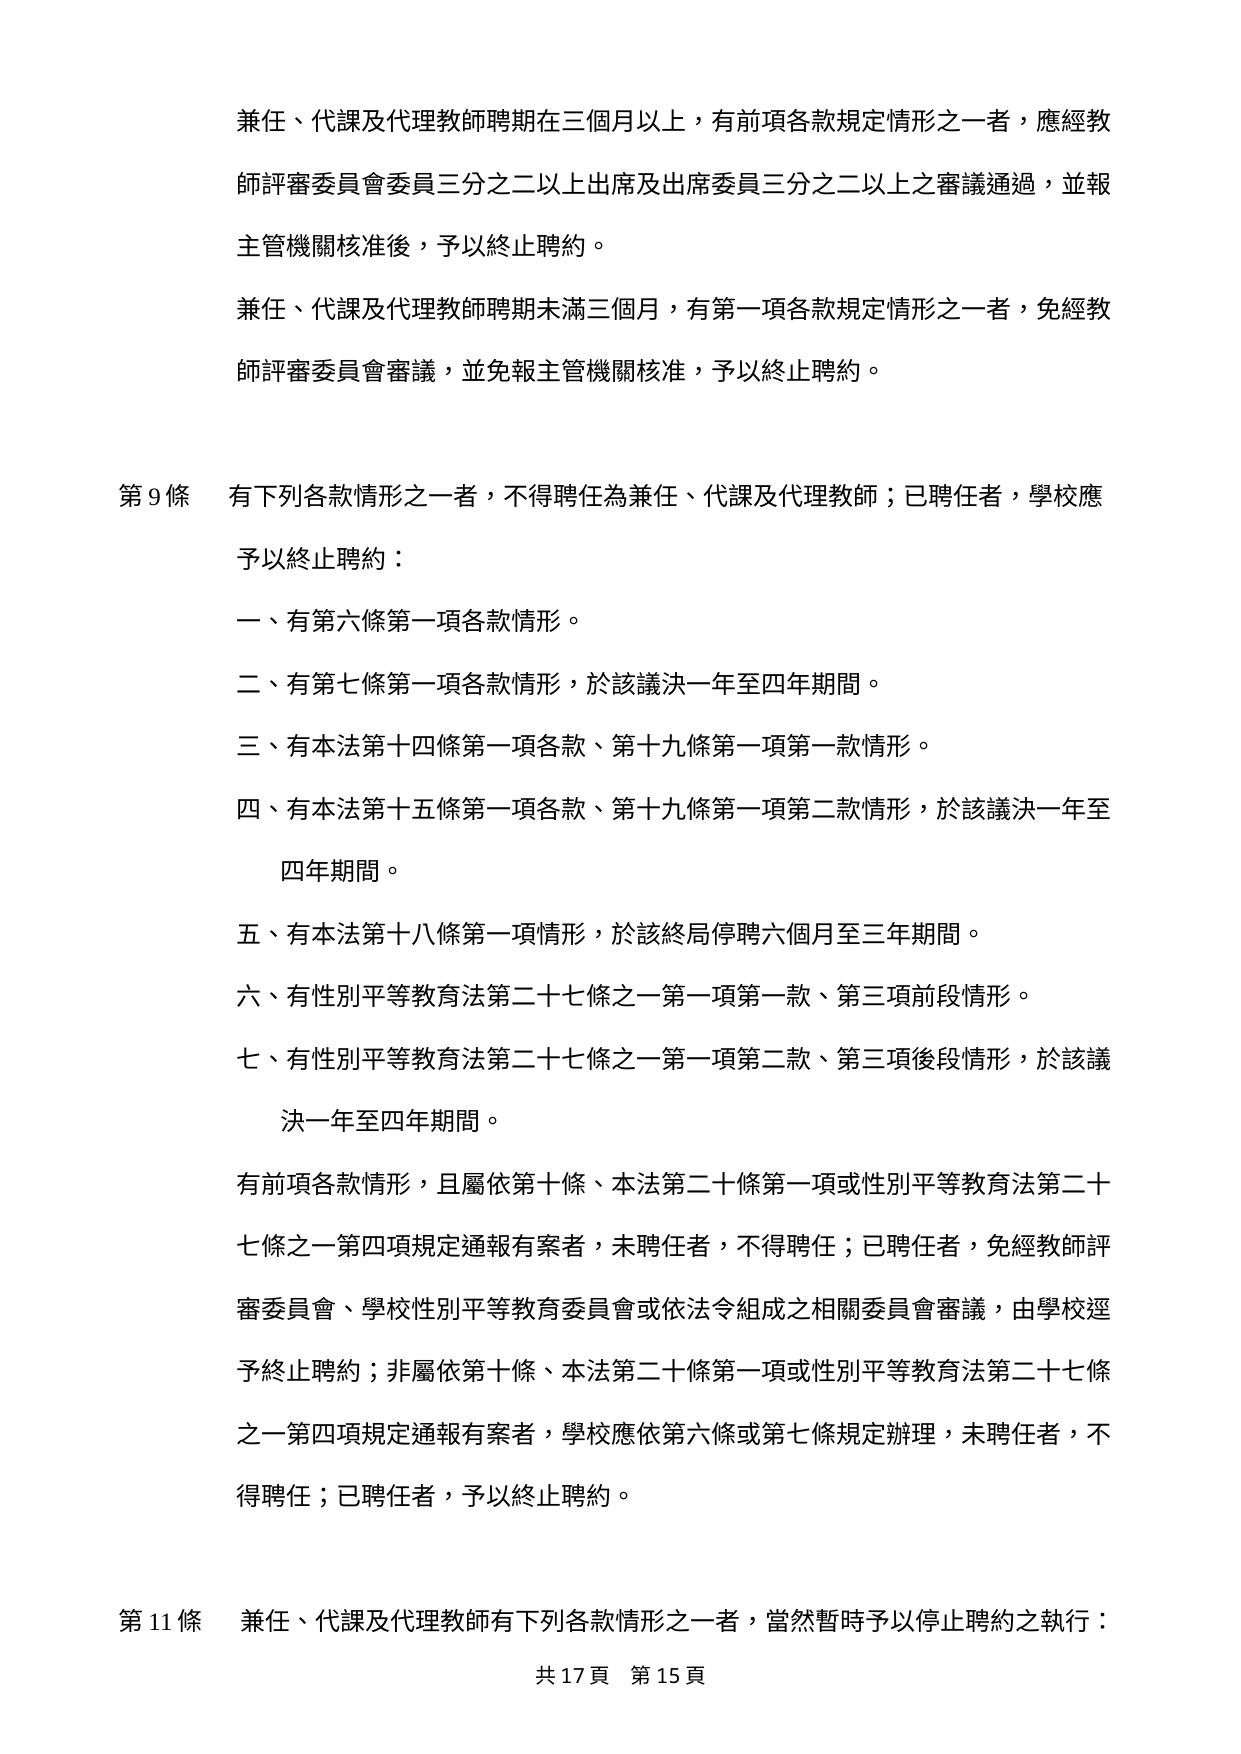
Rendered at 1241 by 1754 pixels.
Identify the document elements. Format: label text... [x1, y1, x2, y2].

text 有前項各款情形，且屬依第十條、本法第二十條第一項或性別平等教育法第二十七條之一第四項規定通報有案者，未聘任者，不得聘任；已聘任者，免經教師評審委員會、學校性別平等教育委員會或依法令組成之相關委員會審議，由學校逕予終止聘約；非屬依第十條、本法第二十條第一項或性別平等教育法第二十七條之一第四項規定通報有案者，學校應依第六條或第七條規定辦理，未聘任者，不得聘任；已聘任者，予以終止聘約。 [236, 1141, 1122, 1516]
text 五、有本法第十八條第一項情形，於該終局停聘六個月至三年期間。 [236, 891, 1122, 953]
text 六、有性別平等教育法第二十七條之一第一項第一款、第三項前段情形。 [236, 953, 1122, 1016]
text 一、有第六條第一項各款情形。 [236, 578, 1122, 641]
text 第9條 有下列各款情形之一者，不得聘任為兼任、代課及代理教師；已聘任者，學校應予以終止聘約： [118, 453, 1122, 578]
text 兼任、代課及代理教師聘期在三個月以上，有前項各款規定情形之一者，應經教師評審委員會委員三分之二以上出席及出席委員三分之二以上之審議通過，並報主管機關核准後，予以終止聘約。 [236, 78, 1122, 266]
text 七、有性別平等教育法第二十七條之一第一項第二款、第三項後段情形，於該議決一年至四年期間。 [236, 1016, 1122, 1141]
text 第11條 兼任、代課及代理教師有下列各款情形之一者，當然暫時予以停止聘約之執行： [118, 1578, 1122, 1641]
text 兼任、代課及代理教師聘期未滿三個月，有第一項各款規定情形之一者，免經教師評審委員會審議，並免報主管機關核准，予以終止聘約。 [236, 266, 1122, 391]
text 四、有本法第十五條第一項各款、第十九條第一項第二款情形，於該議決一年至四年期間。 [236, 766, 1122, 891]
text 二、有第七條第一項各款情形，於該議決一年至四年期間。 [236, 641, 1122, 703]
text 三、有本法第十四條第一項各款、第十九條第一項第一款情形。 [236, 703, 1122, 766]
